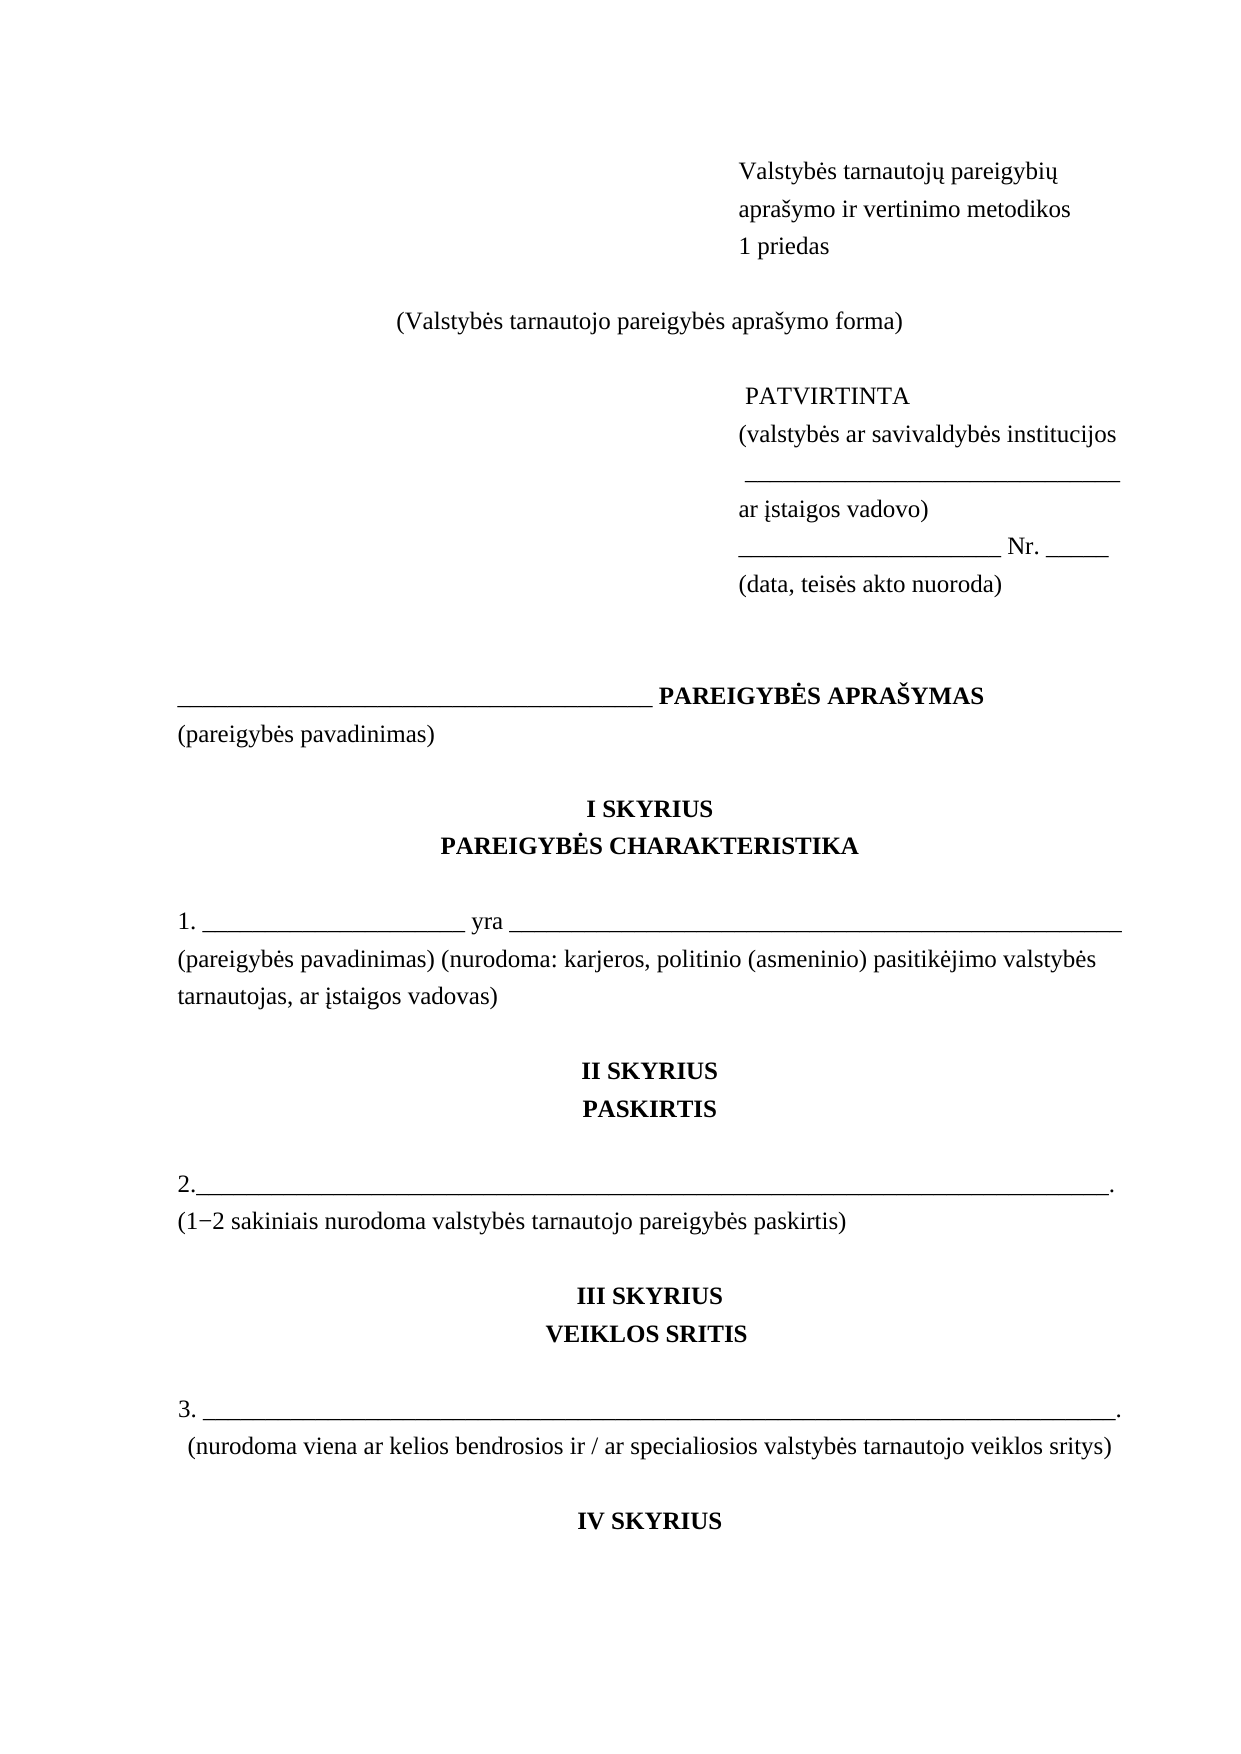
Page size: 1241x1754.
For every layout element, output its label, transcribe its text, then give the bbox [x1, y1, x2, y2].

text IV SKYRIUS [177, 1498, 1122, 1535]
text aprašymo ir vertinimo metodikos [738, 185, 1122, 223]
text 1 priedas [738, 223, 1122, 260]
text (pareigybės pavadinimas) [177, 710, 1122, 748]
text III SKYRIUS [177, 1273, 1122, 1310]
text ______________________________________ PAREIGYBĖS APRAŠYMAS [177, 673, 1122, 710]
text (1−2 sakiniais nurodoma valstybės tarnautojo pareigybės paskirtis) [177, 1198, 1122, 1235]
text 3. _________________________________________________________________________. (nurodoma viena ar kelios bendrosios ir / ar specialiosios valstybės tarnautojo veiklos sritys) [177, 1385, 1122, 1460]
text ar įstaigos vadovo) [738, 485, 1122, 523]
text VEIKLOS SRITIS [177, 1310, 1122, 1348]
text ______________________________ [738, 448, 1122, 485]
text PAREIGYBĖS CHARAKTERISTIKA [177, 823, 1122, 860]
text II SKYRIUS [177, 1048, 1122, 1085]
text 1. _____________________ yra _________________________________________________ (pareigybės pavadinimas) (nurodoma: karjeros, politinio (asmeninio) pasitikėjimo valstybės tarnautojas, ar įstaigos vadovas) [177, 898, 1122, 1010]
text (Valstybės tarnautojo pareigybės aprašymo forma) [177, 298, 1122, 335]
text (valstybės ar savivaldybės institucijos [738, 410, 1122, 448]
text _____________________ Nr. _____ [738, 523, 1122, 560]
text (data, teisės akto nuoroda) [738, 560, 1122, 598]
text PATVIRTINTA [738, 373, 1122, 410]
text 2._________________________________________________________________________. [177, 1160, 1122, 1198]
text Valstybės tarnautojų pareigybių [738, 148, 1122, 185]
text I SKYRIUS [177, 785, 1122, 823]
text PASKIRTIS [177, 1085, 1122, 1123]
